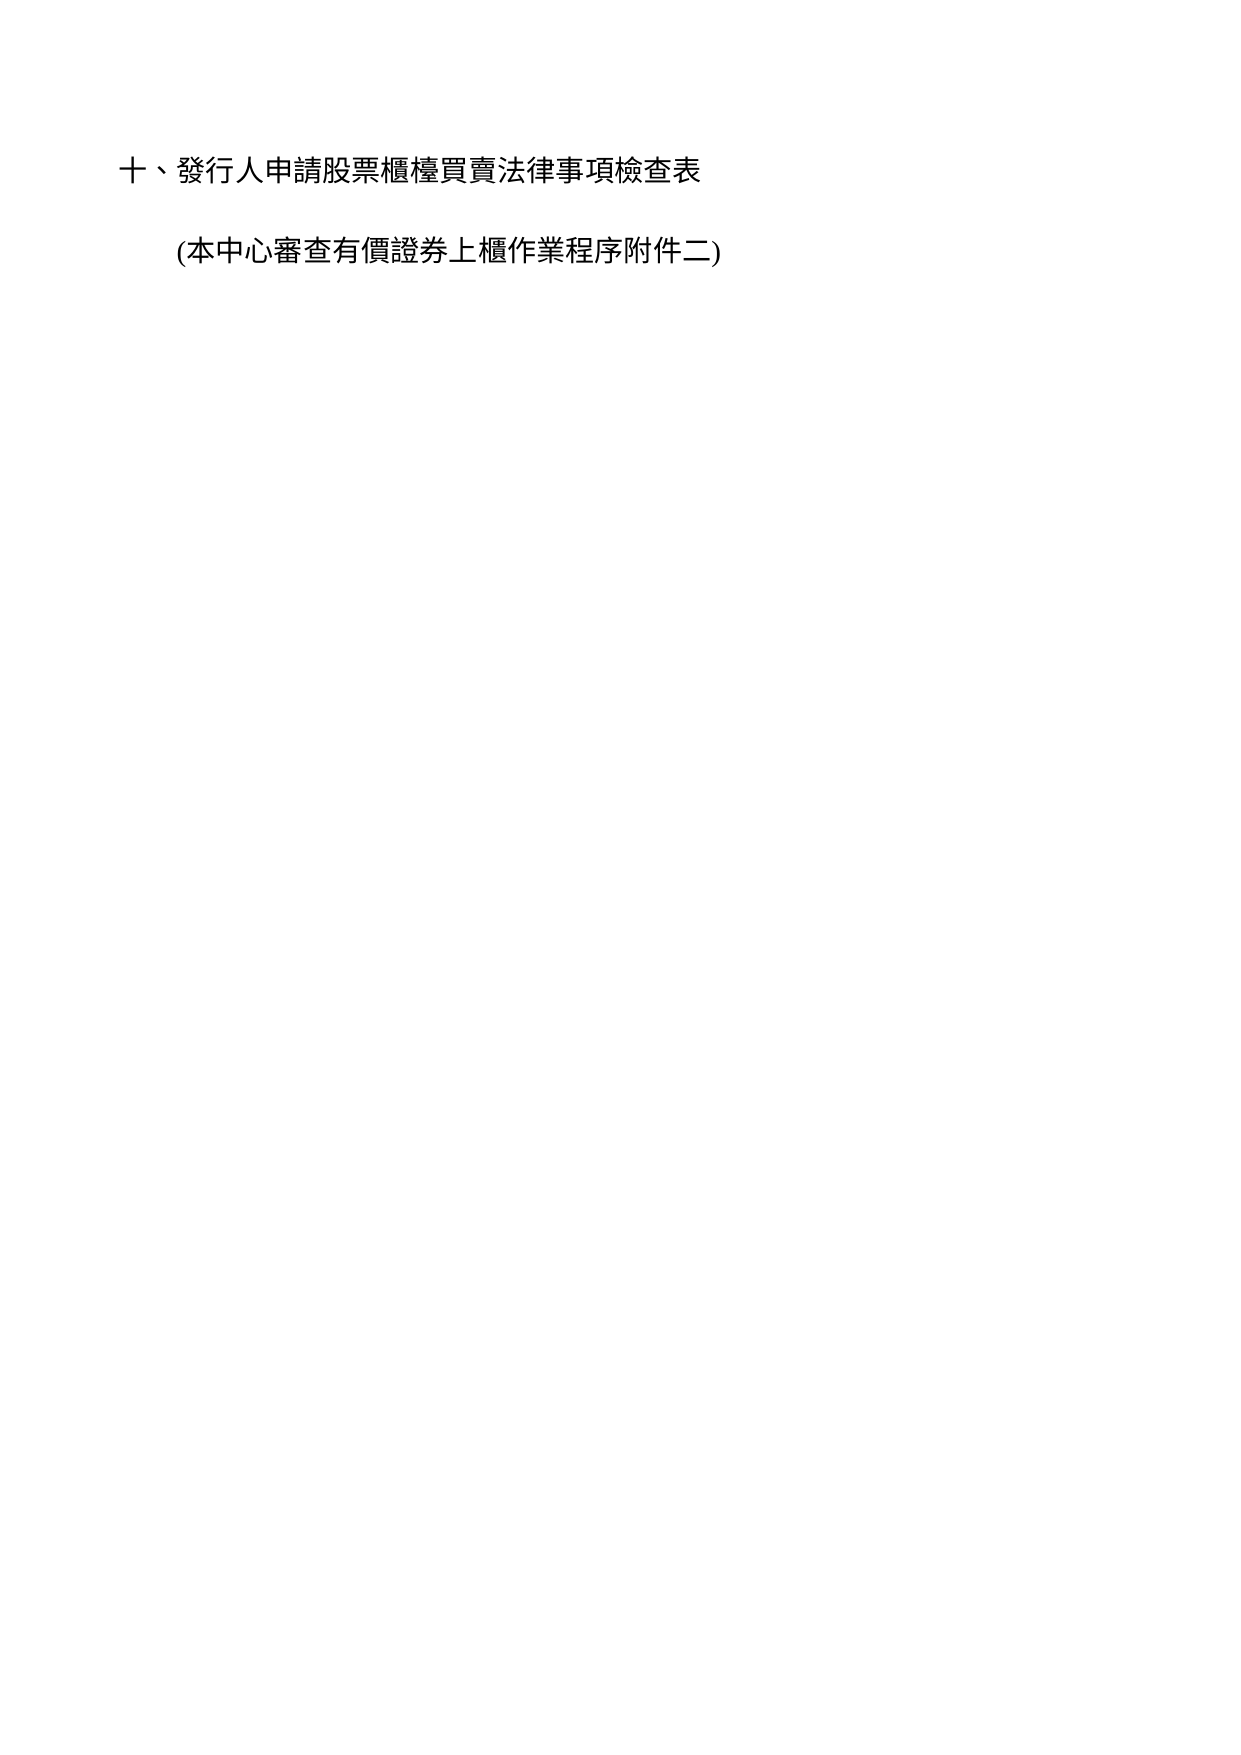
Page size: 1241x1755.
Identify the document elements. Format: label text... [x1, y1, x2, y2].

text 十、發行人申請股票櫃檯買賣法律事項檢查表 [118, 148, 1122, 190]
text (本中心審查有價證券上櫃作業程序附件二) [118, 227, 1122, 270]
